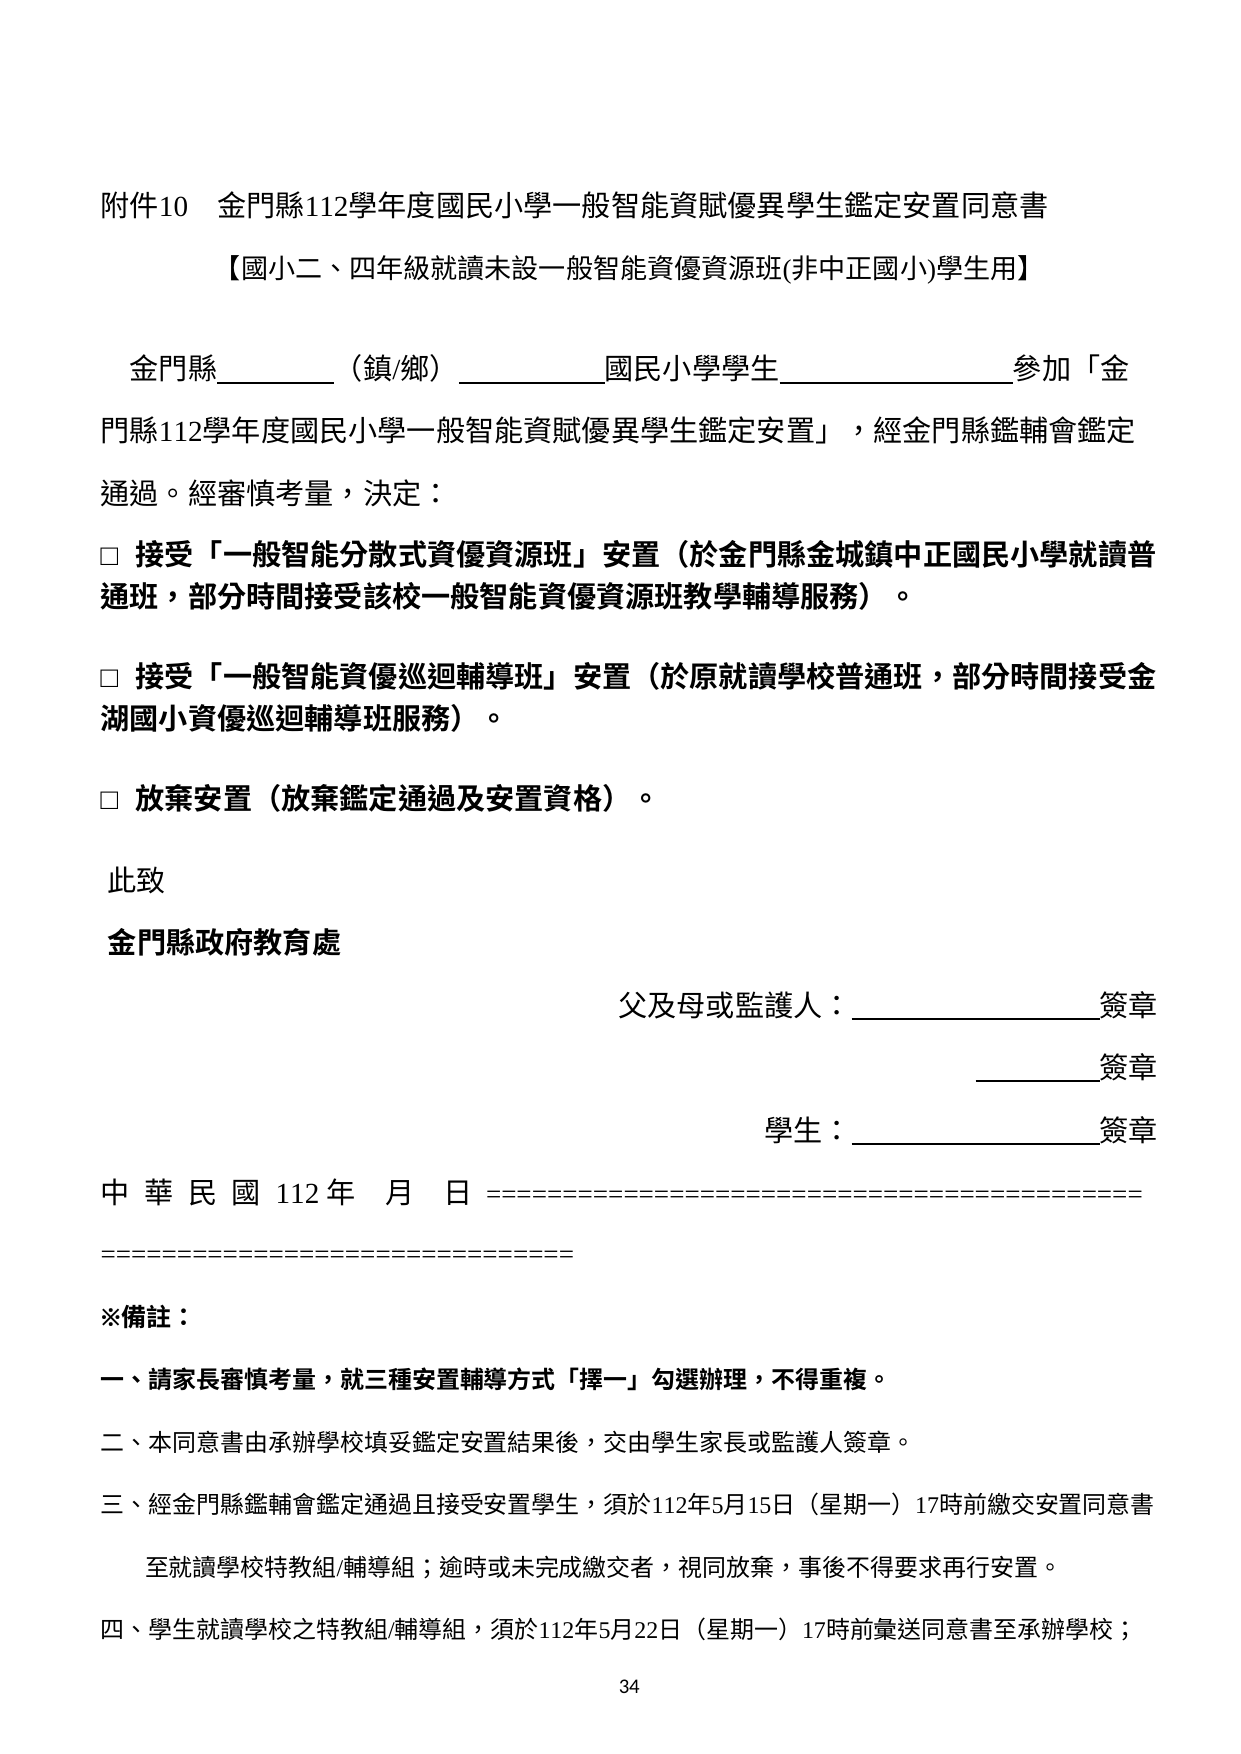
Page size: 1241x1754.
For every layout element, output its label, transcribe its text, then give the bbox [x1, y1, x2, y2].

text 父及母或監護人： 簽章 [100, 962, 1157, 1024]
text □ 接受「一般智能資優巡迴輔導班」安置（於原就讀學校普通班，部分時間接受金湖國小資優巡迴輔導班服務）。 [100, 653, 1157, 738]
text 二、本同意書由承辦學校填妥鑑定安置結果後，交由學生家長或監護人簽章。 [100, 1399, 1157, 1462]
text 金門縣政府教育處 [100, 899, 1157, 962]
text 金門縣 （鎮/鄉） 國民小學學生 參加「金門縣112學年度國民小學一般智能資賦優異學生鑑定安置」，經金門縣鑑輔會鑑定通過。經審慎考量，決定： [100, 325, 1157, 512]
text □ 放棄安置（放棄鑑定通過及安置資格）。 [100, 776, 1157, 818]
text 三、經金門縣鑑輔會鑑定通過且接受安置學生，須於112年5月15日（星期一）17時前繳交安置同意書至就讀學校特教組/輔導組；逾時或未完成繳交者，視同放棄，事後不得要求再行安置。 [100, 1462, 1157, 1587]
text 一、請家長審慎考量，就三種安置輔導方式「擇一」勾選辦理，不得重複。 [100, 1337, 1157, 1399]
text 【國小二、四年級就讀未設一般智能資優資源班(非中正國小)學生用】 [100, 225, 1157, 287]
text 學生： 簽章 [100, 1087, 1157, 1149]
text ※備註： [100, 1274, 1157, 1337]
text 簽章 [100, 1024, 1157, 1087]
text 中 華 民 國 112 年 月 日 ========================================================================== [100, 1149, 1157, 1274]
text 附件10 金門縣112學年度國民小學一般智能資賦優異學生鑑定安置同意書 [100, 162, 1157, 225]
text □ 接受「一般智能分散式資優資源班」安置（於金門縣金城鎮中正國民小學就讀普通班，部分時間接受該校一般智能資優資源班教學輔導服務）。 [100, 531, 1157, 616]
text 此致 [100, 837, 1157, 899]
text 四、學生就讀學校之特教組/輔導組，須於112年5月22日（星期一）17時前彙送同意書至承辦學校； [100, 1587, 1157, 1649]
